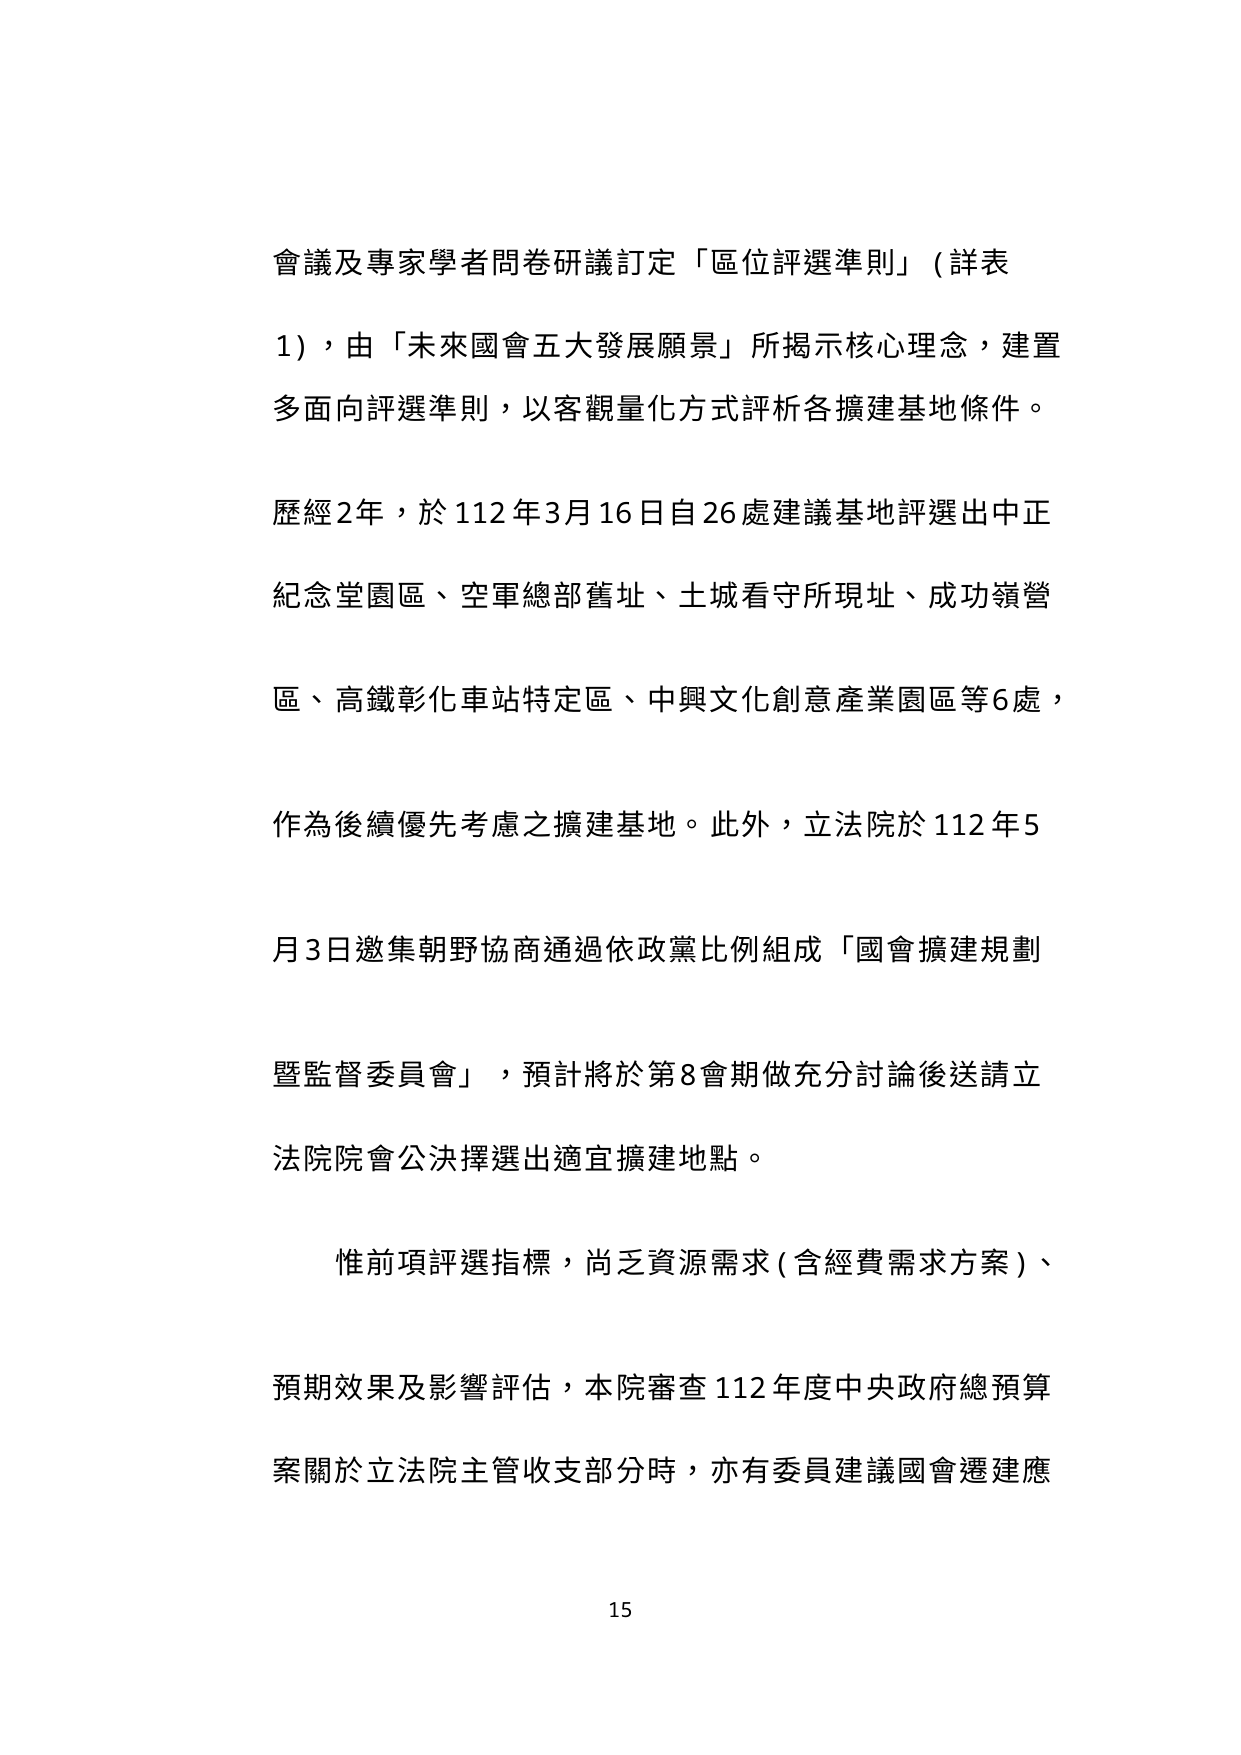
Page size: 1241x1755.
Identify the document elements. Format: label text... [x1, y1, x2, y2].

text 惟前項評選指標，尚乏資源需求(含經費需求方案)、預期效果及影響評估，本院審查112年度中央政府總預算案關於立法院主管收支部分時，亦有委員建議國會遷建應 [266, 1177, 1063, 1490]
text 為評估國會遷建計畫擴建基地之適宜性，立法院未來國會願景規劃諮詢委員會、專案小組及工作會議等經多次會議及專家學者問卷研議訂定「區位評選準則」(詳表1)，由「未來國會五大發展願景」所揭示核心理念，建置多面向評選準則，以客觀量化方式評析各擴建基地條件。歷經2年，於112年3月16日自26處建議基地評選出中正紀念堂園區、空軍總部舊址、土城看守所現址、成功嶺營區、高鐵彰化車站特定區、中興文化創意產業園區等6處，作為後續優先考慮之擴建基地。此外，立法院於112年5月3日邀集朝野協商通過依政黨比例組成「國會擴建規劃暨監督委員會」，預計將於第8會期做充分討論後送請立法院院會公決擇選出適宜擴建地點。 [266, 177, 1063, 1177]
